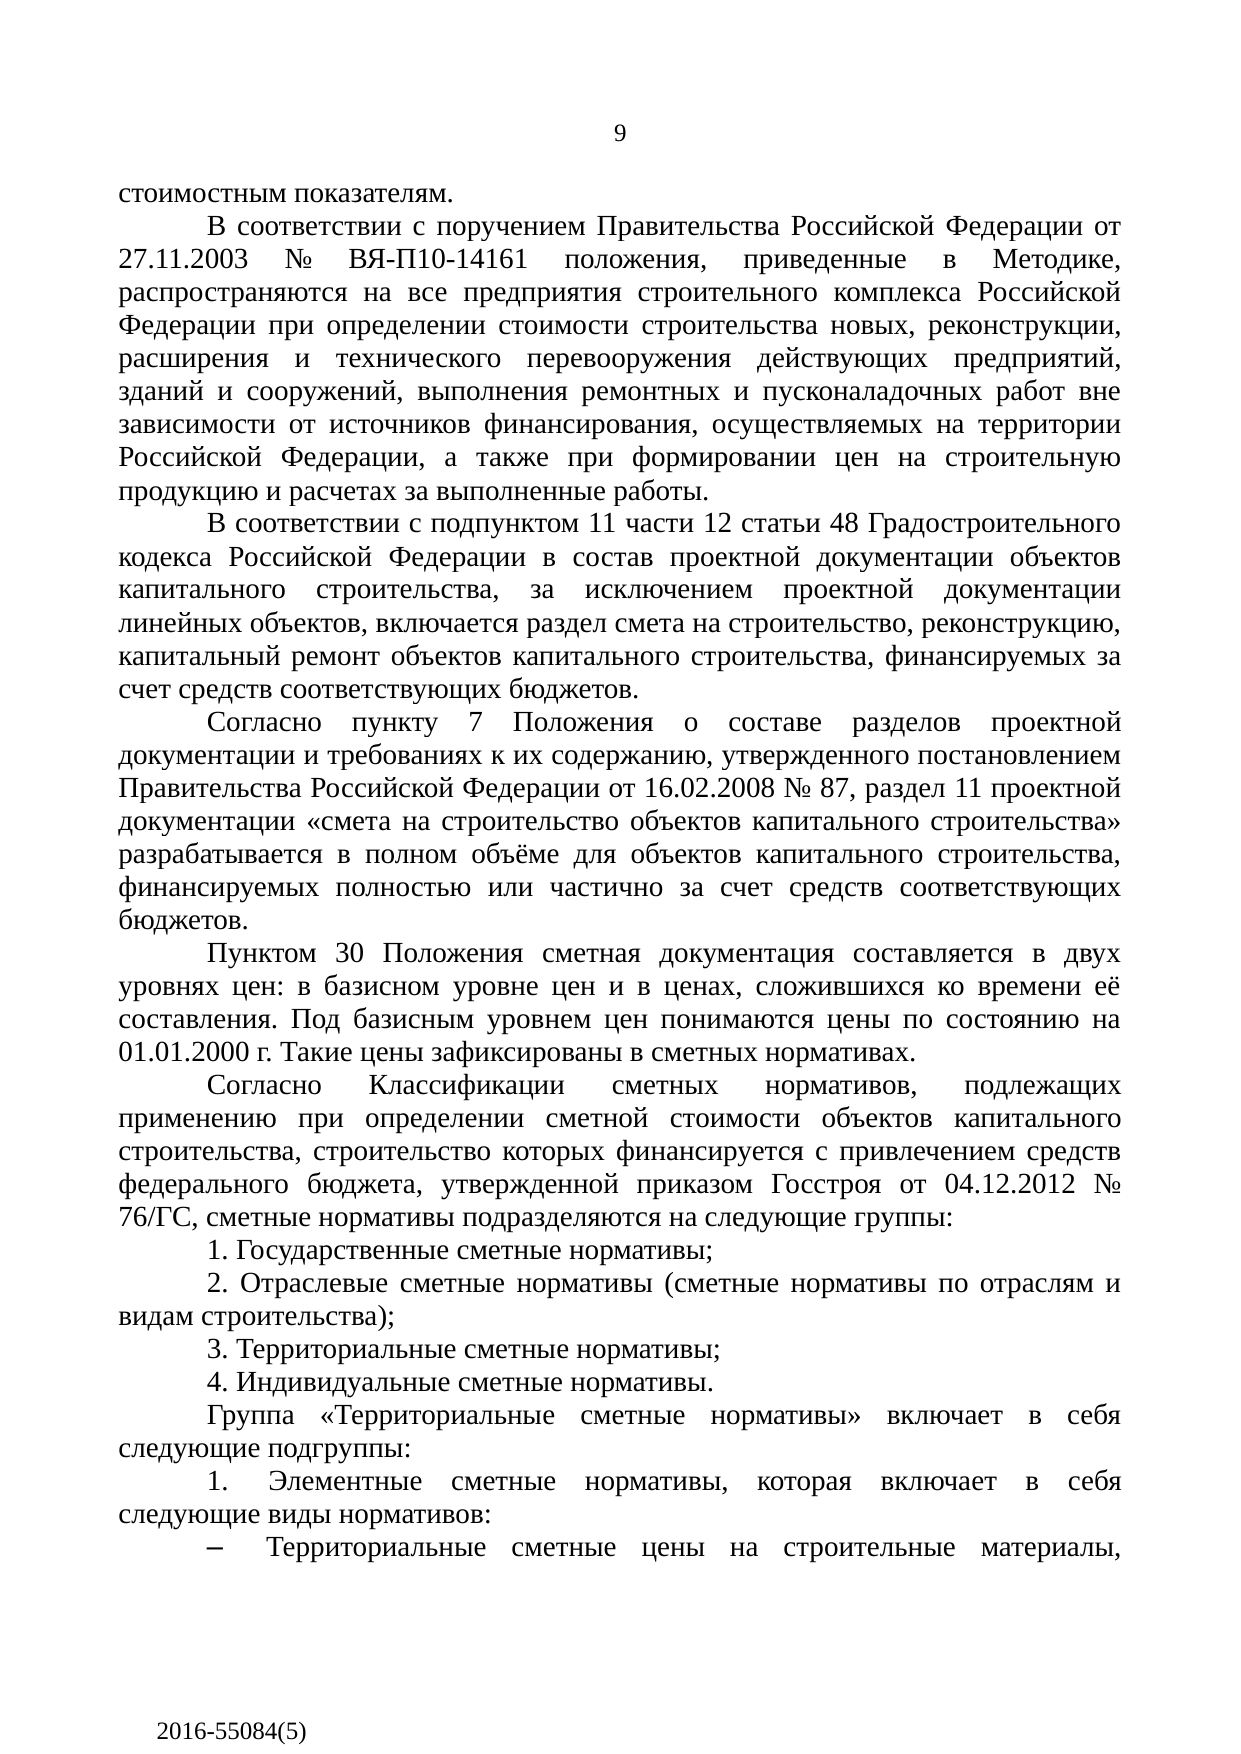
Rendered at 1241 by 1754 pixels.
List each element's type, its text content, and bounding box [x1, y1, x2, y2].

text 2. Отраслевые сметные нормативы (сметные нормативы по отраслям и видам строительства); [118, 1266, 1122, 1332]
text 4. Индивидуальные сметные нормативы. [118, 1365, 1122, 1398]
list Территориальные сметные цены на строительные материалы, [118, 1530, 1122, 1563]
text 3. Территориальные сметные нормативы; [118, 1332, 1122, 1365]
text стоимостным показателям. [118, 176, 1122, 209]
text Согласно пункту 7 Положения о составе разделов проектной документации и требованиях к их содержанию, утвержденного постановлением Правительства Российской Федерации от 16.02.2008 № 87, раздел 11 проектной документации «смета на строительство объектов капитального строительства» разрабатывается в полном объёме для объектов капитального строительства, финансируемых полностью или частично за счет средств соответствующих бюджетов. [118, 705, 1122, 936]
text Пунктом 30 Положения сметная документация составляется в двух уровнях цен: в базисном уровне цен и в ценах, сложившихся ко времени её составления. Под базисным уровнем цен понимаются цены по состоянию на 01.01.2000 г. Такие цены зафиксированы в сметных нормативах. [118, 936, 1122, 1068]
text В соответствии с подпунктом 11 части 12 статьи 48 Градостроительного кодекса Российской Федерации в состав проектной документации объектов капитального строительства, за исключением проектной документации линейных объектов, включается раздел смета на строительство, реконструкцию, капитальный ремонт объектов капитального строительства, финансируемых за счет средств соответствующих бюджетов. [118, 507, 1122, 705]
text Группа «Территориальные сметные нормативы» включает в себя следующие подгруппы: [118, 1398, 1122, 1464]
list Элементные сметные нормативы, которая включает в себя следующие виды нормативов: [118, 1464, 1122, 1530]
text В соответствии с поручением Правительства Российской Федерации от 27.11.2003 № ВЯ-П10-14161 положения, приведенные в Методике, распространяются на все предприятия строительного комплекса Российской Федерации при определении стоимости строительства новых, реконструкции, расширения и технического перевооружения действующих предприятий, зданий и сооружений, выполнения ремонтных и пусконаладочных работ вне зависимости от источников финансирования, осуществляемых на территории Российской Федерации, а также при формировании цен на строительную продукцию и расчетах за выполненные работы. [118, 209, 1122, 507]
text Согласно Классификации сметных нормативов, подлежащих применению при определении сметной стоимости объектов капитального строительства, строительство которых финансируется с привлечением средств федерального бюджета, утвержденной приказом Госстроя от 04.12.2012 № 76/ГС, сметные нормативы подразделяются на следующие группы: [118, 1068, 1122, 1233]
text 1. Государственные сметные нормативы; [118, 1233, 1122, 1266]
